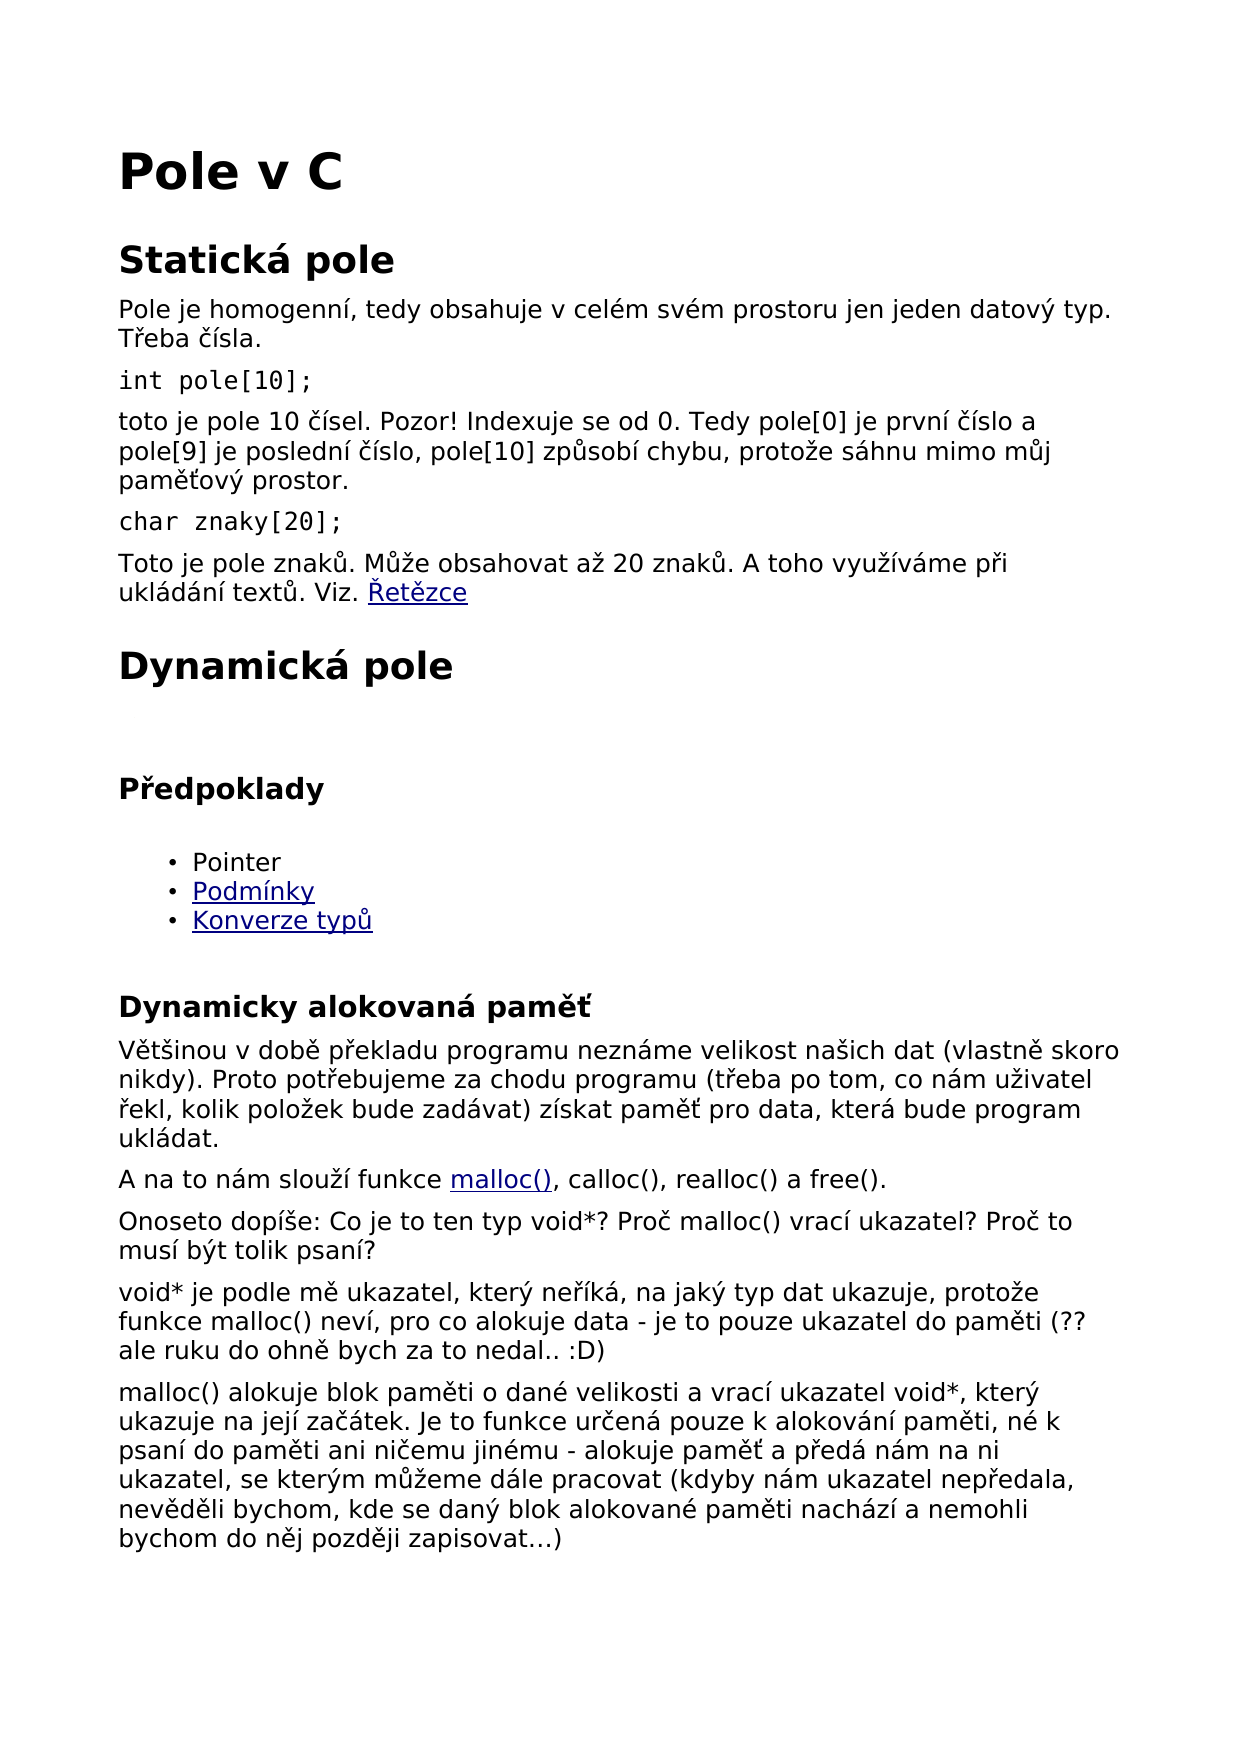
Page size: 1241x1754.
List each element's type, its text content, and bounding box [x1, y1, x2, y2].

subtitle Statická pole [118, 239, 1122, 282]
text Onoseto dopíše: Co je to ten typ void*? Proč malloc() vrací ukazatel? Proč to musí být tolik psaní? [118, 1207, 1122, 1266]
text malloc() alokuje blok paměti o dané velikosti a vrací ukazatel void*, který ukazuje na její začátek. Je to funkce určená pouze k alokování paměti, né k psaní do paměti ani ničemu jinému - alokuje paměť a předá nám na ni ukazatel, se kterým můžeme dále pracovat (kdyby nám ukazatel nepředala, nevěděli bychom, kde se daný blok alokované paměti nachází a nemohli bychom do něj později zapisovat…) [118, 1378, 1122, 1553]
subtitle Pole v C [118, 143, 1122, 201]
text toto je pole 10 čísel. Pozor! Indexuje se od 0. Tedy pole[0] je první číslo a pole[9] je poslední číslo, pole[10] způsobí chybu, protože sáhnu mimo můj paměťový prostor. [118, 407, 1122, 495]
text char znaky[20]; [118, 507, 1122, 537]
list Konverze typů [177, 906, 1122, 936]
text A na to nám slouží funkce malloc(), calloc(), realloc() a free(). [118, 1166, 1122, 1195]
list Podmínky [177, 877, 1122, 906]
text Pole je homogenní, tedy obsahuje v celém svém prostoru jen jeden datový typ. Třeba čísla. [118, 295, 1122, 353]
text int pole[10]; [118, 366, 1122, 395]
subtitle Dynamicky alokovaná paměť [118, 990, 1122, 1024]
subtitle Předpoklady [118, 772, 1122, 806]
subtitle Dynamická pole [118, 645, 1122, 689]
text Toto je pole znaků. Může obsahovat až 20 znaků. A toho využíváme při ukládání textů. Viz. Řetězce [118, 549, 1122, 607]
text Většinou v době překladu programu neznáme velikost našich dat (vlastně skoro nikdy). Proto potřebujeme za chodu programu (třeba po tom, co nám uživatel řekl, kolik položek bude zadávat) získat paměť pro data, která bude program ukládat. [118, 1036, 1122, 1153]
text void* je podle mě ukazatel, který neříká, na jaký typ dat ukazuje, protože funkce malloc() neví, pro co alokuje data - je to pouze ukazatel do paměti (?? ale ruku do ohně bych za to nedal.. :D) [118, 1278, 1122, 1366]
list Pointer [177, 848, 1122, 877]
